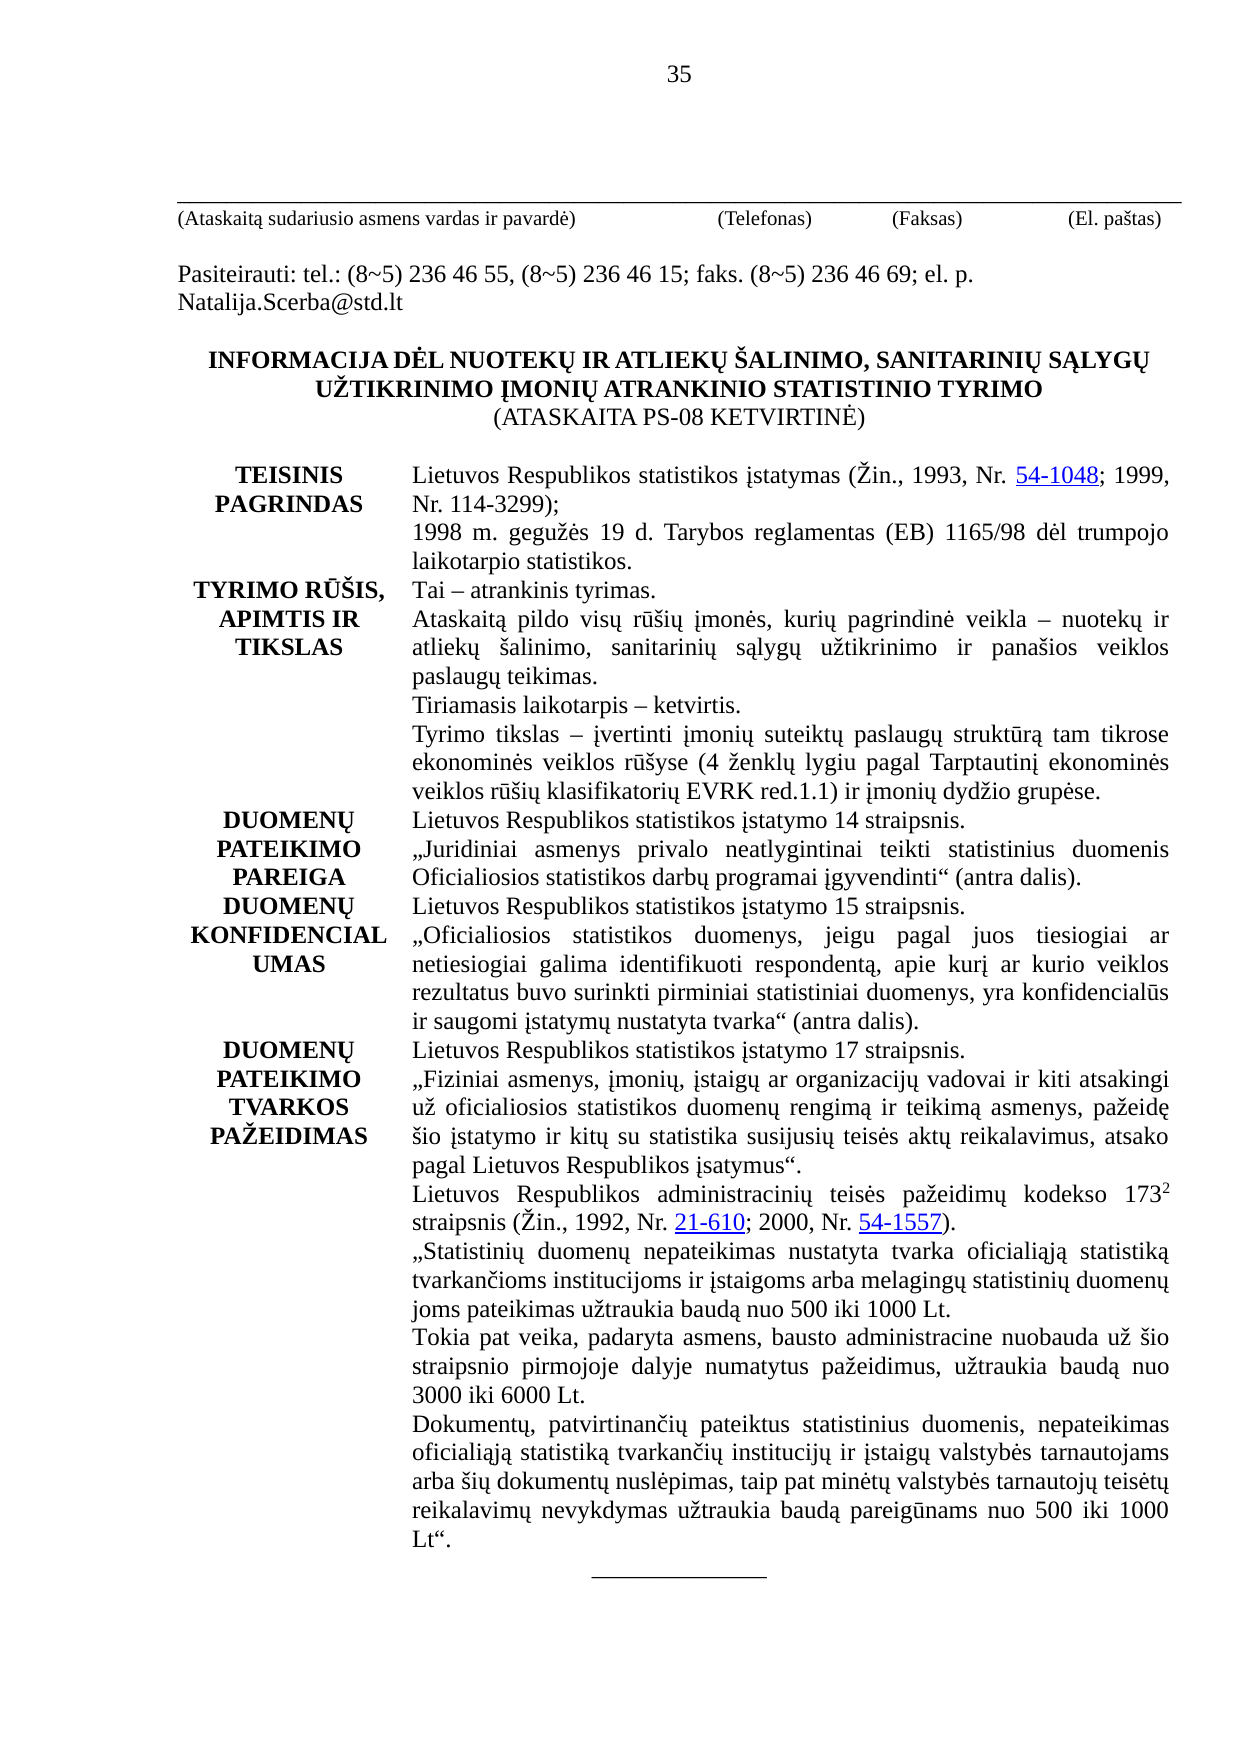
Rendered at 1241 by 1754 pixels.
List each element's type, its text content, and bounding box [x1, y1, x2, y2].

table_cell Tai – atrankinis tyrimas. Ataskaitą pildo visų rūšių įmonės, kurių pagrindinė veikla – nuotekų ir atliekų šalinimo, sanitarinių sąlygų užtikrinimo ir panašios veiklos paslaugų teikimas. Tiriamasis laikotarpis – ketvirtis. Tyrimo tikslas – įvertinti įmonių suteiktų paslaugų struktūrą tam tikrose ekonominės veiklos rūšyse (4 ženklų lygiu pagal Tarptautinį ekonominės veiklos rūšių klasifikatorių EVRK red.1.1) ir įmonių dydžio grupėse. [401, 575, 1181, 805]
table_cell DUOMENŲ KONFIDENCIALUMAS [177, 891, 401, 1035]
text (ataskaita PS-08 ketvirtinė) [177, 402, 1181, 431]
text ______________ [177, 1552, 1181, 1581]
table_cell Lietuvos Respublikos statistikos įstatymo 15 straipsnis. „Oficialiosios statistikos duomenys, jeigu pagal juos tiesiogiai ar netiesiogiai galima identifikuoti respondentą, apie kurį ar kurio veiklos rezultatus buvo surinkti pirminiai statistiniai duomenys, yra konfidencialūs ir saugomi įstatymų nustatyta tvarka“ (antra dalis). [401, 891, 1181, 1035]
text pasiteirauti: tel.: (8~5) 236 46 55, (8~5) 236 46 15; faks. (8~5) 236 46 69; el. p. Natalija.Scerba@std.lt [177, 259, 1181, 316]
table_header Lietuvos Respublikos statistikos įstatymas (Žin., 1993, Nr. 54-1048; 1999, Nr. 114-3299); 1998 m. gegužės 19 d. Tarybos reglamentas (EB) 1165/98 dėl trumpojo laikotarpio statistikos. [401, 460, 1181, 575]
table_cell Lietuvos Respublikos statistikos įstatymo 14 straipsnis. „Juridiniai asmenys privalo neatlygintinai teikti statistinius duomenis Oficialiosios statistikos darbų programai įgyvendinti“ (antra dalis). [401, 805, 1181, 891]
text (Ataskaitą sudariusio asmens vardas ir pavardė) (Telefonas) (Faksas) (El. paštas) [177, 206, 1181, 230]
table_cell DUOMENŲ PATEIKIMO PAREIGA [177, 805, 401, 891]
table_cell TYRIMO RŪŠIS, APIMTIS IR TIKSLAS [177, 575, 401, 805]
table_cell DUOMENŲ PATEIKIMO TVARKOS PAŽEIDIMAS [177, 1035, 401, 1552]
table_cell Lietuvos Respublikos statistikos įstatymo 17 straipsnis. „Fiziniai asmenys, įmonių, įstaigų ar organizacijų vadovai ir kiti atsakingi už oficialiosios statistikos duomenų rengimą ir teikimą asmenys, pažeidę šio įstatymo ir kitų su statistika susijusių teisės aktų reikalavimus, atsako pagal Lietuvos Respublikos įsatymus“. Lietuvos Respublikos administracinių teisės pažeidimų kodekso 1732 straipsnis (Žin., 1992, Nr. 21-610; 2000, Nr. 54-1557). „Statistinių duomenų nepateikimas nustatyta tvarka oficialiąją statistiką tvarkančioms institucijoms ir įstaigoms arba melagingų statistinių duomenų joms pateikimas užtraukia baudą nuo 500 iki 1000 Lt. Tokia pat veika, padaryta asmens, bausto administracine nuobauda už šio straipsnio pirmojoje dalyje numatytus pažeidimus, užtraukia baudą nuo 3000 iki 6000 Lt. Dokumentų, patvirtinančių pateiktus statistinius duomenis, nepateikimas oficialiąją statistiką tvarkančių institucijų ir įstaigų valstybės tarnautojams arba šių dokumentų nuslėpimas, taip pat minėtų valstybės tarnautojų teisėtų reikalavimų nevykdymas užtraukia baudą pareigūnams nuo 500 iki 1000 Lt“. [401, 1035, 1181, 1552]
table_header TEISINIS PAGRINDAS [177, 460, 401, 575]
text INFORMACIJA DĖL NUOTEKŲ IR ATLIEKŲ ŠALINIMO, SANITARINIŲ SĄLYGŲ UŽTIKRINIMO ĮMONIŲ ATRANKINIO STATISTINIO TYRIMO [177, 345, 1181, 402]
